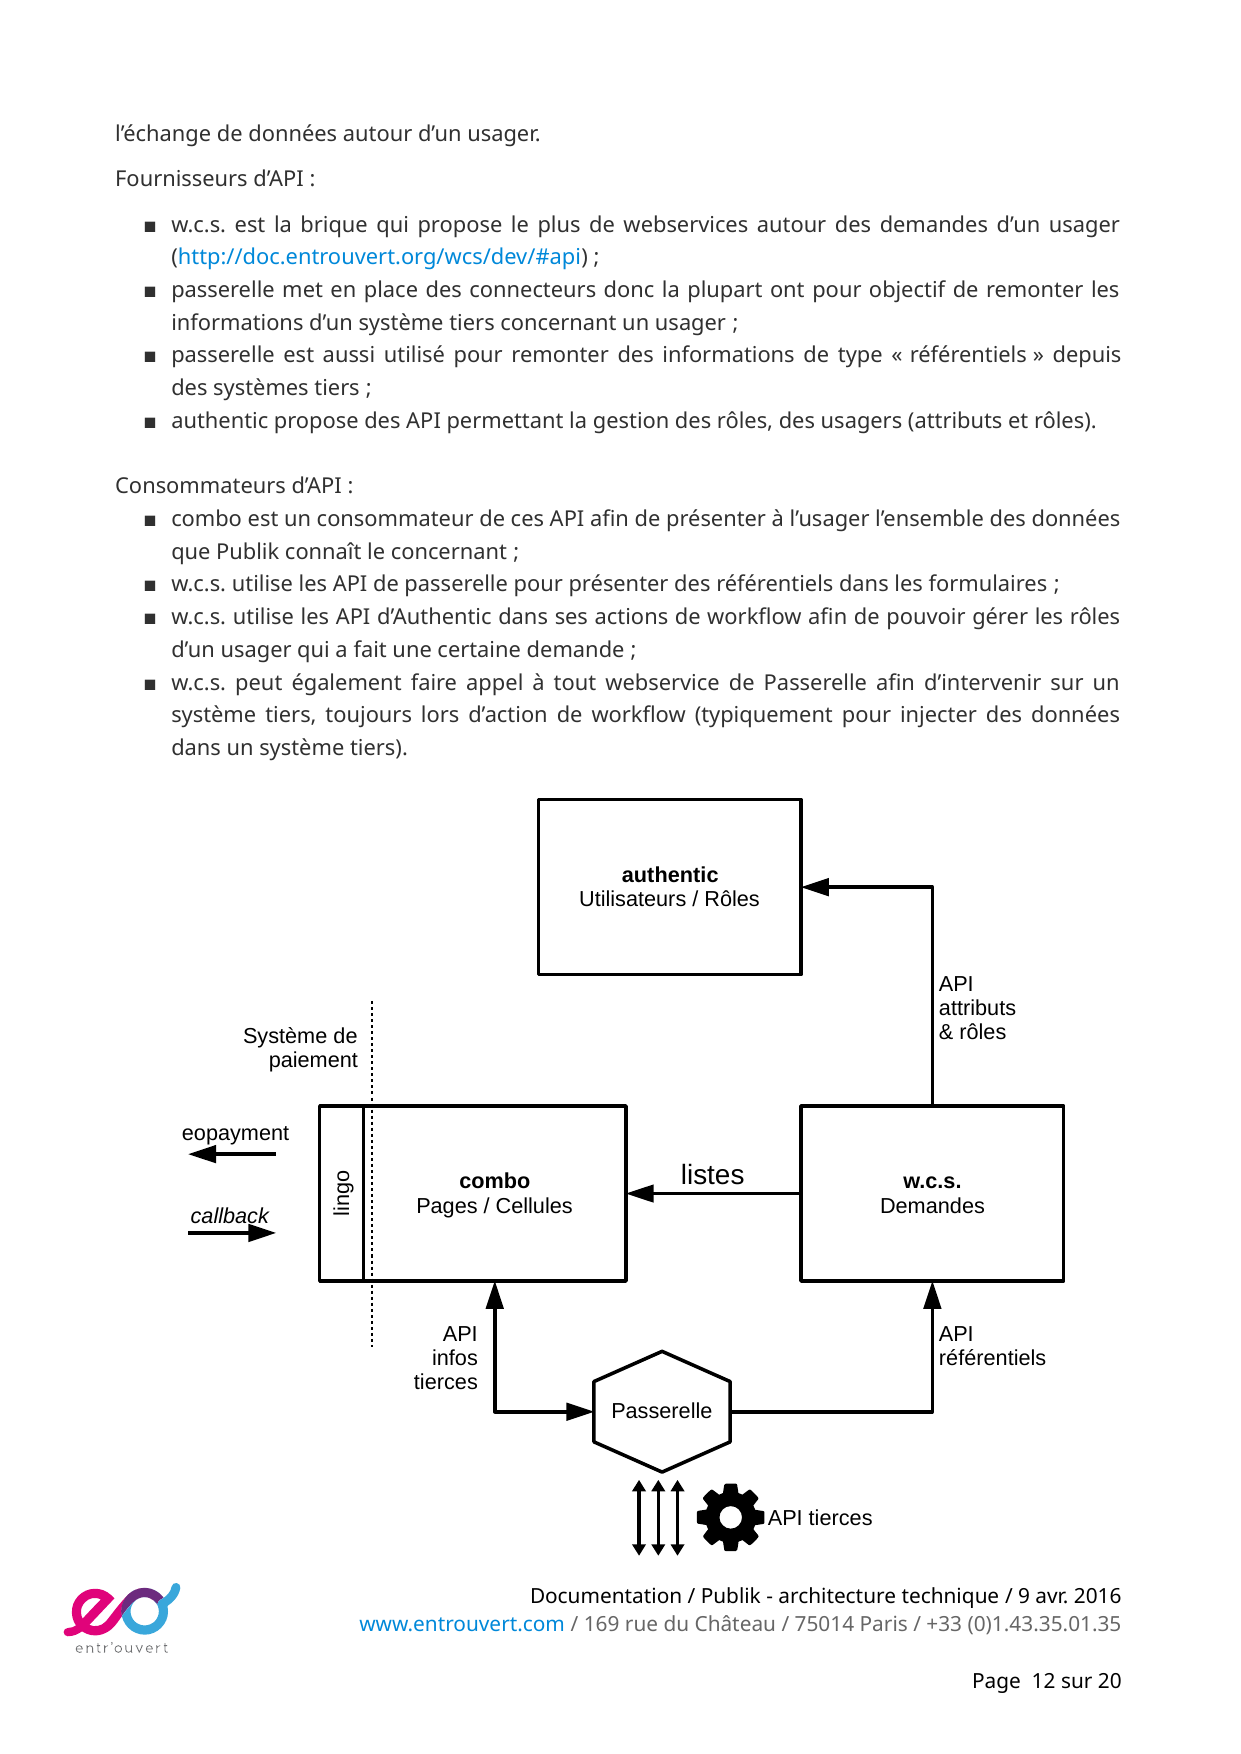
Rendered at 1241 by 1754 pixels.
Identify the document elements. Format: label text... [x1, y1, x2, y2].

list w.c.s. utilise les API de passerelle pour présenter des référentiels dans les formulaires ; [144, 568, 1121, 598]
list passerelle est aussi utilisé pour remonter des informations de type « référentiels » depuis des systèmes tiers ; [144, 339, 1121, 402]
list authentic propose des API permettant la gestion des rôles, des usagers (attributs et rôles). [144, 405, 1121, 434]
list passerelle met en place des connecteurs donc la plupart ont pour objectif de remonter les informations d’un système tiers concernant un usager ; [144, 274, 1121, 336]
list combo est un consommateur de ces API afin de présenter à l’usager l’ensemble des données que Publik connaît le concernant ; [144, 503, 1121, 565]
list Consommateurs d’API : [115, 470, 1121, 500]
list w.c.s. est la brique qui propose le plus de webservices autour des demandes d’un usager (http://doc.entrouvert.org/wcs/dev/#api) ; [144, 208, 1121, 271]
list w.c.s. utilise les API d’Authentic dans ses actions de workflow afin de pouvoir gérer les rôles d’un usager qui a fait une certaine demande ; [144, 601, 1121, 663]
list w.c.s. peut également faire appel à tout webservice de Passerelle afin d’intervenir sur un système tiers, toujours lors d’action de workflow (typiquement pour injecter des données dans un système tiers). [144, 666, 1121, 762]
text l’échange de données autour d’un usager. [115, 118, 1121, 148]
text Fournisseurs d’API : [115, 163, 1121, 193]
